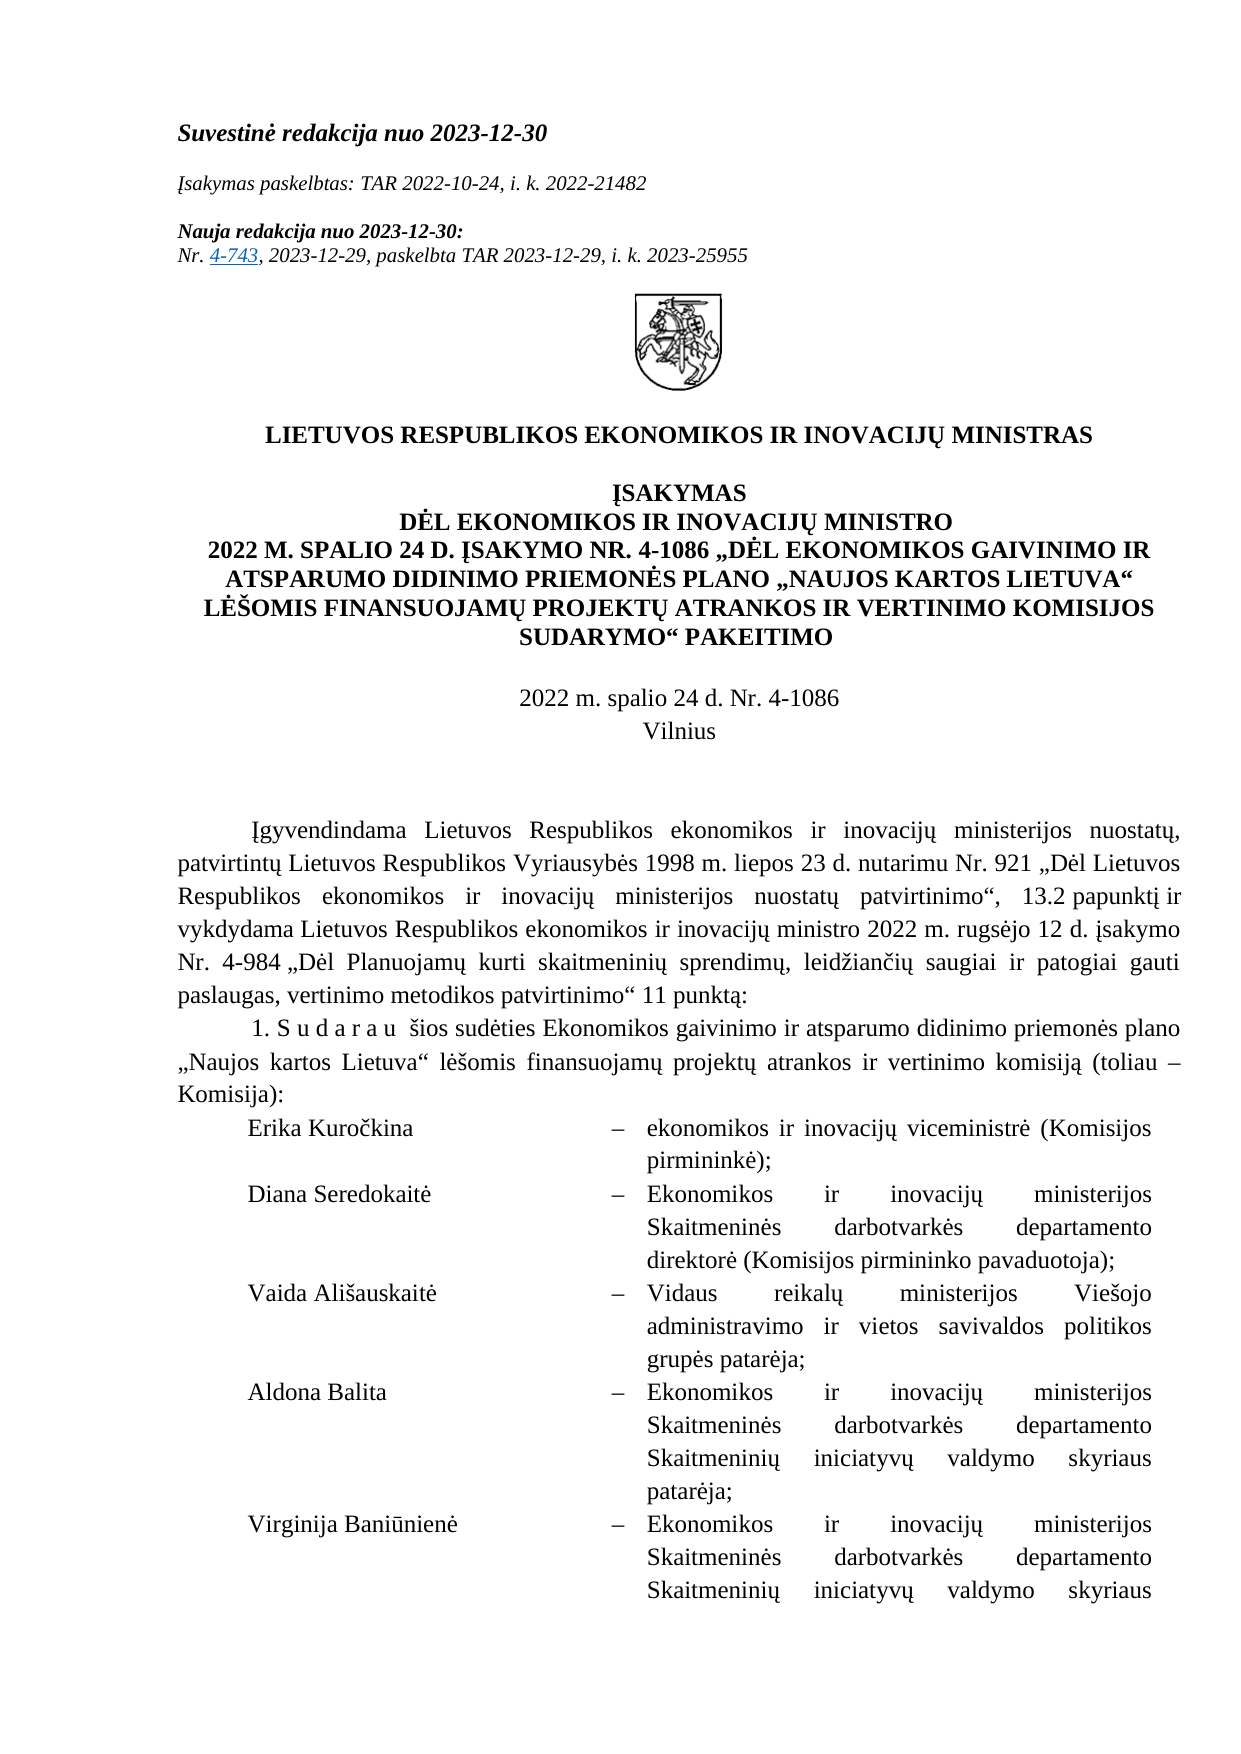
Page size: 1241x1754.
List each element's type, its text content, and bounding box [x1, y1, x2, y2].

text 2022 m. spalio 24 d. Nr. 4-1086 [177, 683, 1181, 712]
table_header – [600, 1113, 635, 1179]
table_header Erika Kuročkina [236, 1113, 600, 1179]
table_cell – [600, 1509, 635, 1604]
table_cell Aldona Balita [236, 1377, 600, 1509]
table_cell Virginija Baniūnienė [236, 1509, 600, 1604]
text Suvestinė redakcija nuo 2023-12-30 [177, 118, 1181, 147]
table_cell – [600, 1278, 635, 1377]
table_cell – [600, 1179, 635, 1278]
text 1. Sudarau šios sudėties Ekonomikos gaivinimo ir atsparumo didinimo priemonės plano „Naujos kartos Lietuva“ lėšomis finansuojamų projektų atrankos ir vertinimo komisiją (toliau – Komisija): [177, 1013, 1181, 1108]
text Įsakymas paskelbtas: TAR 2022-10-24, i. k. 2022-21482 [177, 171, 1181, 195]
table_cell – [600, 1377, 635, 1509]
table_cell Diana Seredokaitė [236, 1179, 600, 1278]
text įsakymas [177, 478, 1181, 507]
table_header ekonomikos ir inovacijų viceministrė (Komisijos pirmininkė); [635, 1113, 1152, 1179]
text Nr. 4-743, 2023-12-29, paskelbta TAR 2023-12-29, i. k. 2023-25955 [177, 243, 1181, 267]
text Vilnius [177, 716, 1181, 745]
table_cell Ekonomikos ir inovacijų ministerijos Skaitmeninės darbotvarkės departamento direktorė (Komisijos pirmininko pavaduotoja); [635, 1179, 1152, 1278]
table_cell Ekonomikos ir inovacijų ministerijos Skaitmeninės darbotvarkės departamento Skaitmeninių iniciatyvų valdymo skyriaus [635, 1509, 1152, 1604]
table_cell Ekonomikos ir inovacijų ministerijos Skaitmeninės darbotvarkės departamento Skaitmeninių iniciatyvų valdymo skyriaus patarėja; [635, 1377, 1152, 1509]
text Nauja redakcija nuo 2023-12-30: [177, 219, 1181, 243]
text dėl ekonomikos ir inovacijų ministro [177, 507, 1181, 535]
text Įgyvendindama Lietuvos Respublikos ekonomikos ir inovacijų ministerijos nuostatų, patvirtintų Lietuvos Respublikos Vyriausybės 1998 m. liepos 23 d. nutarimu Nr. 921 „Dėl Lietuvos Respublikos ekonomikos ir inovacijų ministerijos nuostatų patvirtinimo“, 13.2 papunktį ir vykdydama Lietuvos Respublikos ekonomikos ir inovacijų ministro 2022 m. rugsėjo 12 d. įsakymo Nr. 4-984 „Dėl Planuojamų kurti skaitmeninių sprendimų, leidžiančių saugiai ir patogiai gauti paslaugas, vertinimo metodikos patvirtinimo“ 11 punktą: [177, 815, 1181, 1009]
text 2022 m. spalio 24 d. įsakymo Nr. 4-1086 „DĖL Ekonomikos gaivinimo ir atsparumo didinimo priemonės plano „Naujos kartos Lietuva“ lėšomis finansuojamų projektų Atrankos ir vertinimo komisijos SUDARYMO“ pakeitimo [177, 535, 1181, 650]
table_cell Vidaus reikalų ministerijos Viešojo administravimo ir vietos savivaldos politikos grupės patarėja; [635, 1278, 1152, 1377]
table_cell Vaida Ališauskaitė [236, 1278, 600, 1377]
text LIETUVOS RESPUBLIKOS EKONOMIKOS IR INOVACIJŲ MINISTRAS [177, 420, 1181, 449]
